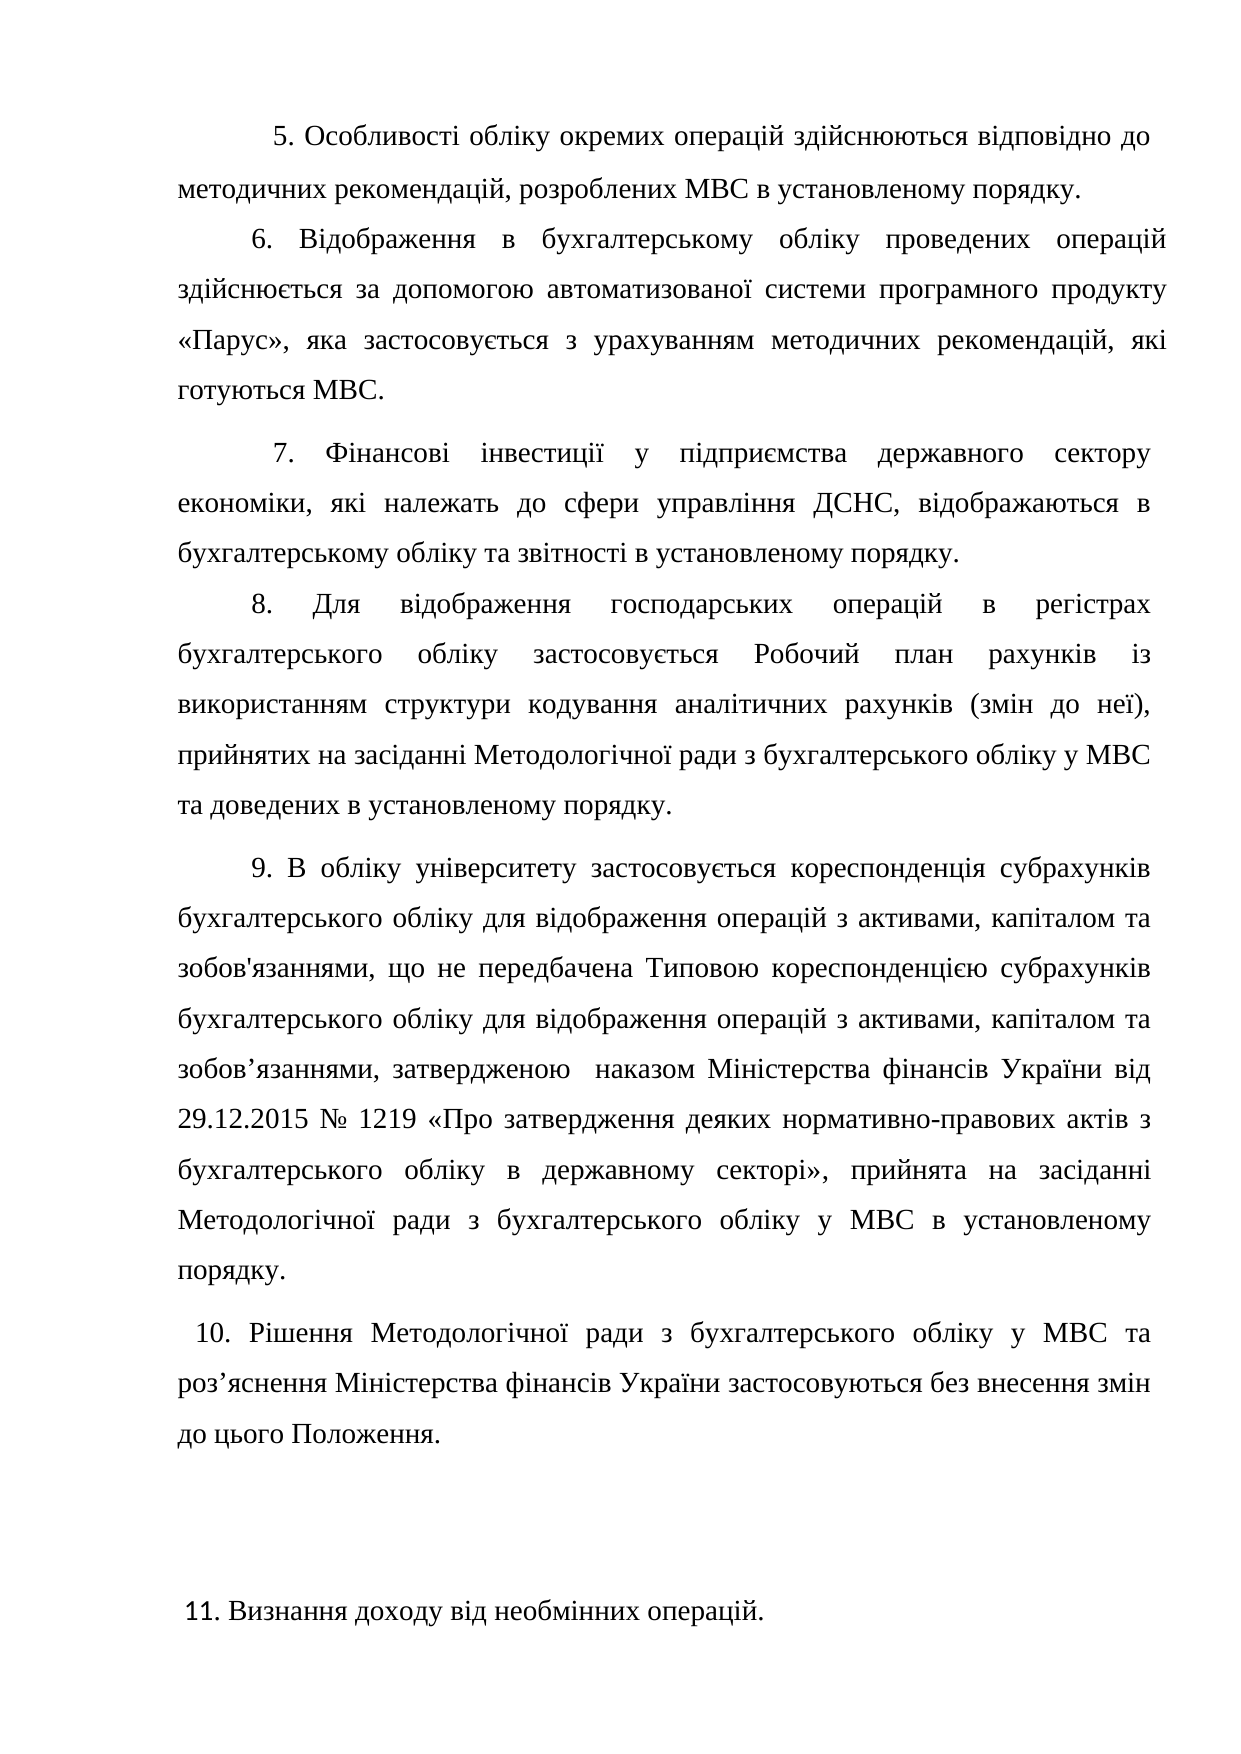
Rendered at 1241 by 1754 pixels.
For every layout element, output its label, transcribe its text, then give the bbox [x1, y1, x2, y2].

text 11. Визнання доходу від необмінних операцій. [177, 1592, 1152, 1628]
text 10. Рішення Методологічної ради з бухгалтерського обліку у МВС та роз’яснення Міністерства фінансів України застосовуються без внесення змін до цього Положення. [177, 1399, 1152, 1449]
text 5. Особливості обліку окремих операцій здійснюються відповідно до методичних рекомендацій, розроблених МВС в установленому порядку. [177, 118, 1152, 204]
text 8. Для відображення господарських операцій в регістрах бухгалтерського обліку застосовується Робочий план рахунків із використанням структури кодування аналітичних рахунків (змін до неї), прийнятих на засіданні Методологічної ради з бухгалтерського обліку у МВС та доведених в установленому порядку. [177, 586, 1152, 821]
text 9. В обліку університету застосовується кореспонденція субрахунків бухгалтерського обліку для відображення операцій з активами, капіталом та зобов'язаннями, що не передбачена Типовою кореспонденцією субрахунків бухгалтерського обліку для відображення операцій з активами, капіталом та зобов’язаннями, затвердженою наказом Міністерства фінансів України від 29.12.2015 № 1219 «Про затвердження деяких нормативно-правових актів з бухгалтерського обліку в державному секторі», прийнята на засіданні Методологічної ради з бухгалтерського обліку у МВС в установленому порядку. [177, 850, 1152, 1286]
text 6. Відображення в бухгалтерському обліку проведених операцій здійснюється за допомогою автоматизованої системи програмного продукту «Парус», яка застосовується з урахуванням методичних рекомендацій, які готуються МВС. [177, 221, 1168, 406]
text 10. Рішення Методологічної ради з бухгалтерського обліку у МВС та роз’яснення Міністерства фінансів України застосовуються без внесення змін до цього Положення. [177, 1349, 1152, 1366]
text 7. Фінансові інвестиції у підприємства державного сектору економіки, які належать до сфери управління ДСНС, відображаються в бухгалтерському обліку та звітності в установленому порядку. [177, 435, 1152, 569]
